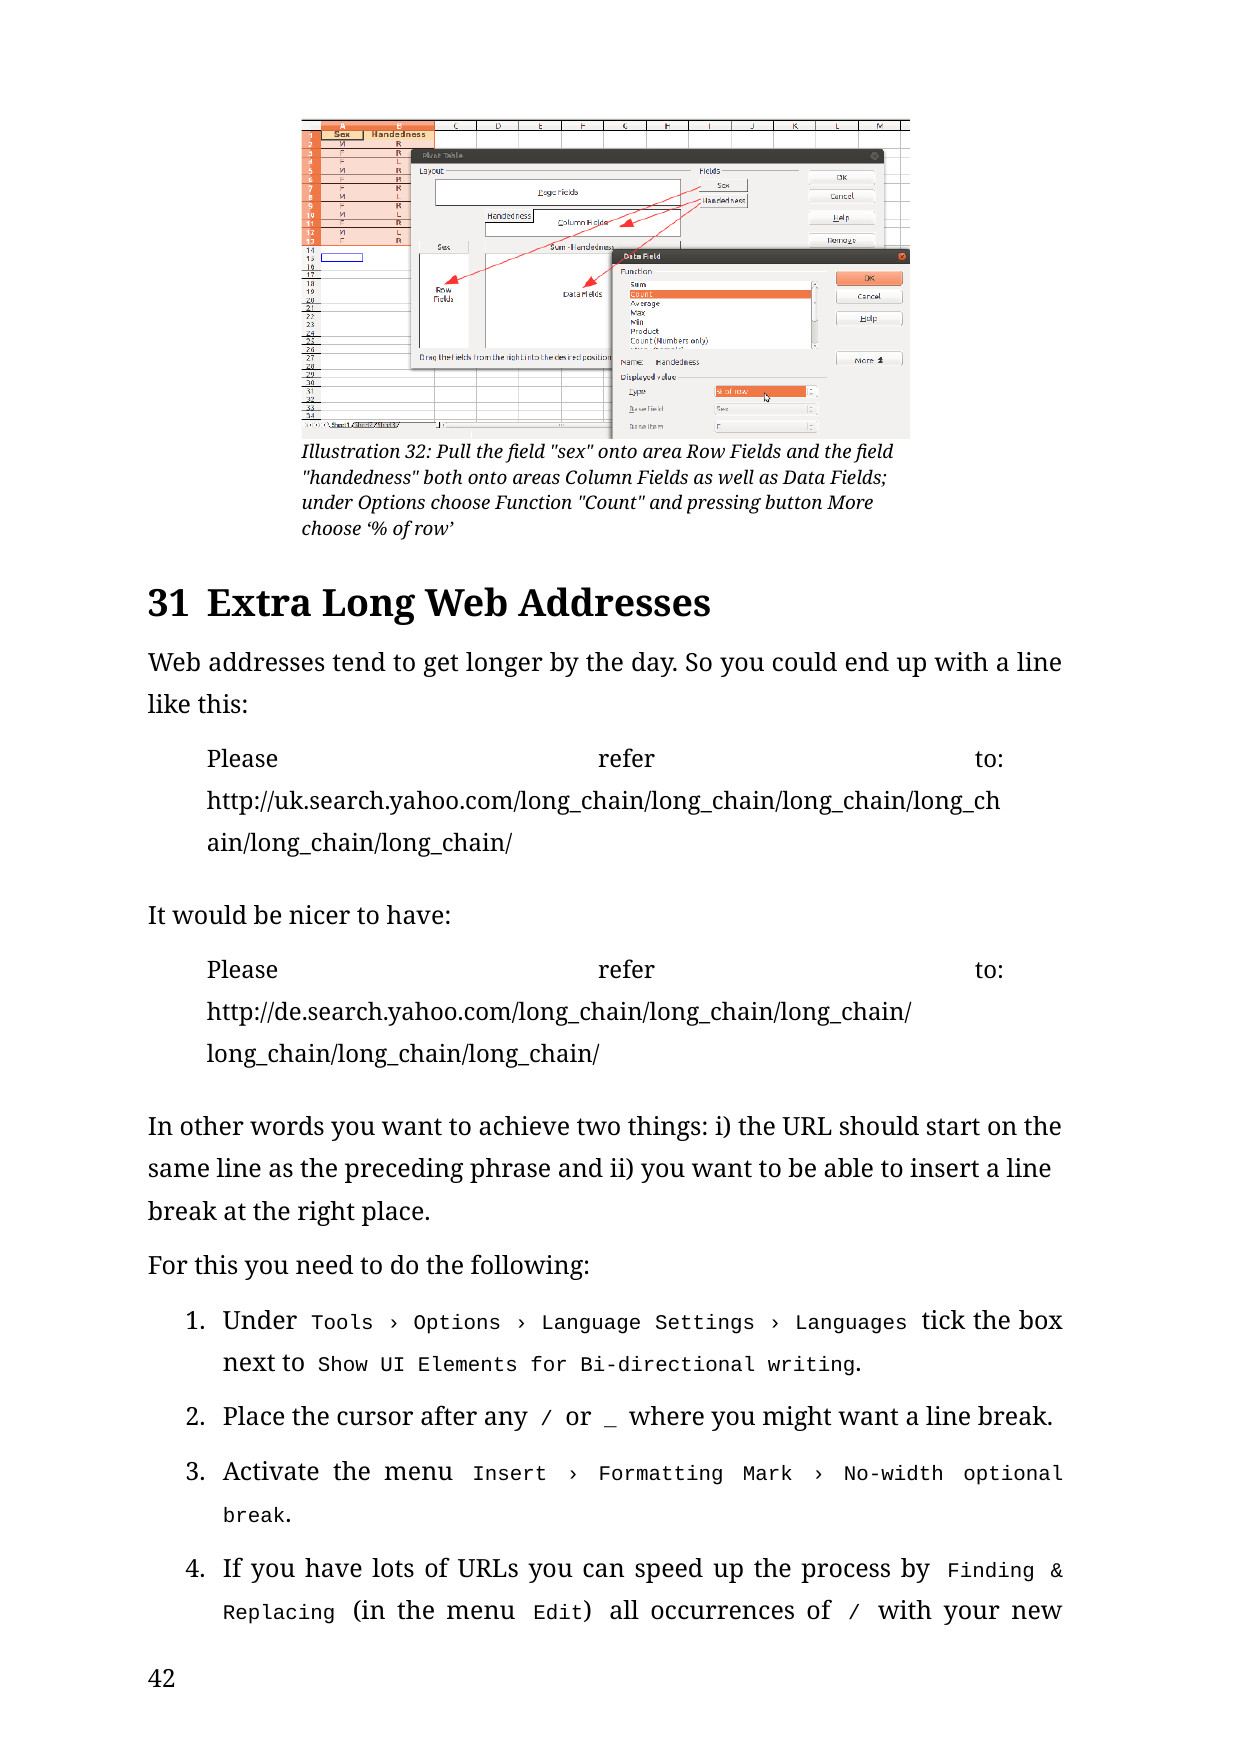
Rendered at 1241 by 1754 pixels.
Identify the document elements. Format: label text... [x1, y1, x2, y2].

list Under Tools › Options › Language Settings › Languages tick the box next to Show UI Elements for Bi-directional writing. [185, 1302, 1063, 1378]
subtitle Extra Long Web Addresses [148, 118, 1063, 627]
text For this you need to do the following: [148, 1248, 1063, 1282]
text Please refer to: http://uk.search.yahoo.com/long_chain/long_chain/long_chain/long_chain/long_chain/long_chain/ [207, 741, 1004, 859]
picture [301, 118, 910, 439]
list Place the cursor after any / or _ where you might want a line break. [185, 1399, 1063, 1433]
text Please refer to: http://de.search.yahoo.com/long_chain/long_chain/long_chain/​long_chain/long_chain/long_chain/ [207, 952, 1004, 1069]
list If you have lots of URLs you can speed up the process by Finding & Replacing (in the menu Edit) all occurrences of / with your new [185, 1550, 1063, 1627]
text It would be nicer to have: [148, 898, 1063, 932]
list Activate the menu Insert › Formatting Mark › No-width optional break. [185, 1454, 1063, 1530]
text Illustration 32: Pull the field "sex" onto area Row Fields and the field "handedness" both onto areas Column Fields as well as Data Fields; under Options choose Function "Count" and pressing button More choose ‘% of row’ [301, 439, 910, 541]
text In other words you want to achieve two things: i) the URL should start on the same line as the preceding phrase and ii) you want to be able to insert a line break at the right place. [148, 1109, 1063, 1227]
text Web addresses tend to get longer by the day. So you could end up with a line like this: [148, 645, 1063, 721]
